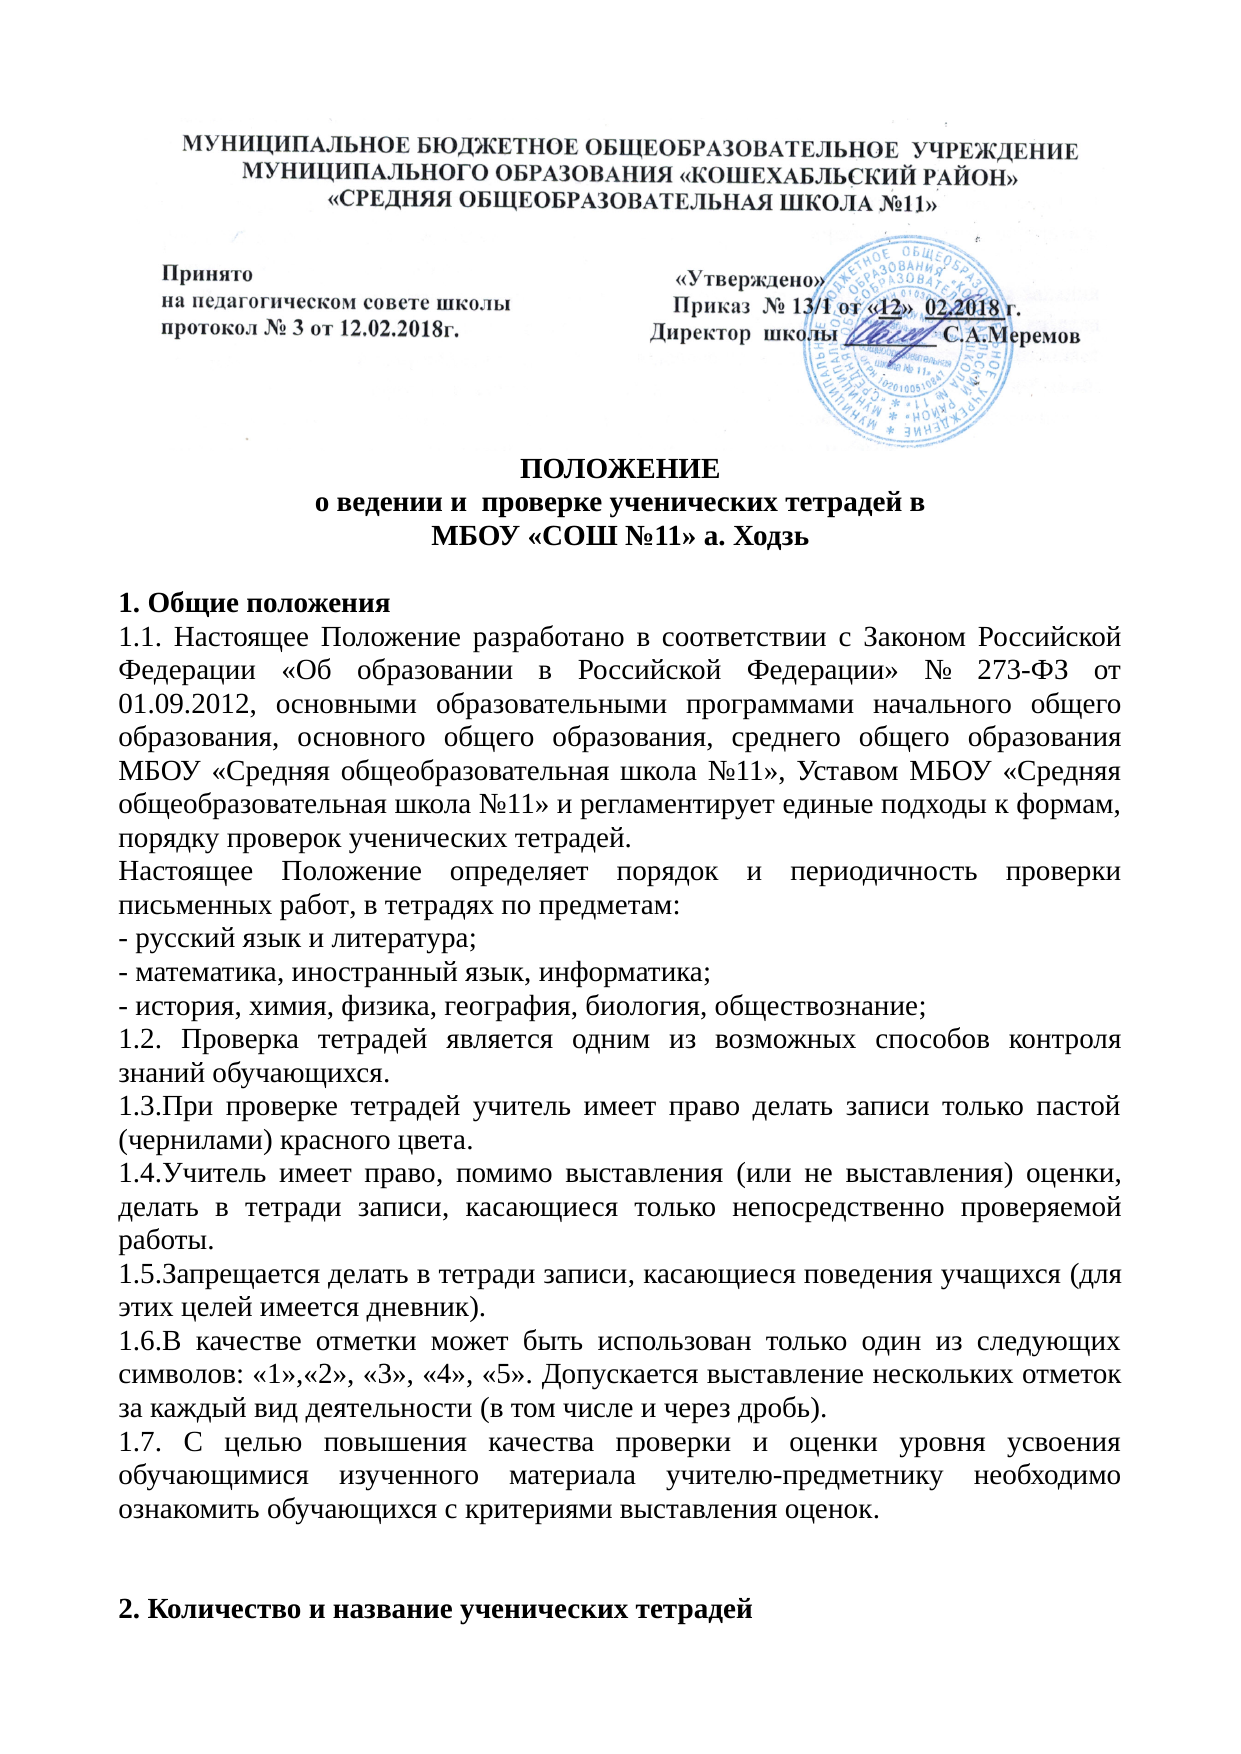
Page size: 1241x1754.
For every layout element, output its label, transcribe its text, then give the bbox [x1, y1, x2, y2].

text - русский язык и литература; [118, 921, 1122, 954]
text 1.6.В качестве отметки может быть использован только один из следующих символов: «1»,«2», «3», «4», «5». Допускается выставление нескольких отметок за каждый вид деятельности (в том числе и через дробь). [118, 1323, 1122, 1424]
text 1.3.При проверке тетрадей учитель имеет право делать записи только пастой (чернилами) красного цвета. [118, 1088, 1122, 1155]
text 2. Количество и название ученических тетрадей [118, 1591, 1122, 1625]
text 1.4.Учитель имеет право, помимо выставления (или не выставления) оценки, делать в тетради записи, касающиеся только непосредственно проверяемой работы. [118, 1155, 1122, 1256]
text Настоящее Положение определяет порядок и периодичность проверки письменных работ, в тетрадях по предметам: [118, 853, 1122, 921]
text 1.2. Проверка тетрадей является одним из возможных способов контроля знаний обучающихся. [118, 1021, 1122, 1088]
text МБОУ «СОШ №11» а. Ходзь [118, 518, 1122, 552]
text 1.1. Настоящее Положение разработано в соответствии с Законом Российской Федерации «Об образовании в Российской Федерации» № 273-ФЗ от 01.09.2012, основными образовательными программами начального общего образования, основного общего образования, среднего общего образования МБОУ «Средняя общеобразовательная школа №11», Уставом МБОУ «Средняя общеобразовательная школа №11» и регламентирует единые подходы к формам, порядку проверок ученических тетрадей. [118, 619, 1122, 853]
text 1.7. С целью повышения качества проверки и оценки уровня усвоения обучающимися изученного материала учителю-предметнику необходимо ознакомить обучающихся с критериями выставления оценок. [118, 1424, 1122, 1524]
text - математика, иностранный язык, информатика; [118, 954, 1122, 988]
text 1.5.Запрещается делать в тетради записи, касающиеся поведения учащихся (для этих целей имеется дневник). [118, 1256, 1122, 1323]
text ПОЛОЖЕНИЕ [118, 451, 1122, 484]
text о ведении и проверке ученических тетрадей в [118, 484, 1122, 518]
text 1. Общие положения [118, 585, 1122, 619]
text - история, химия, физика, география, биология, обществознание; [118, 988, 1122, 1021]
